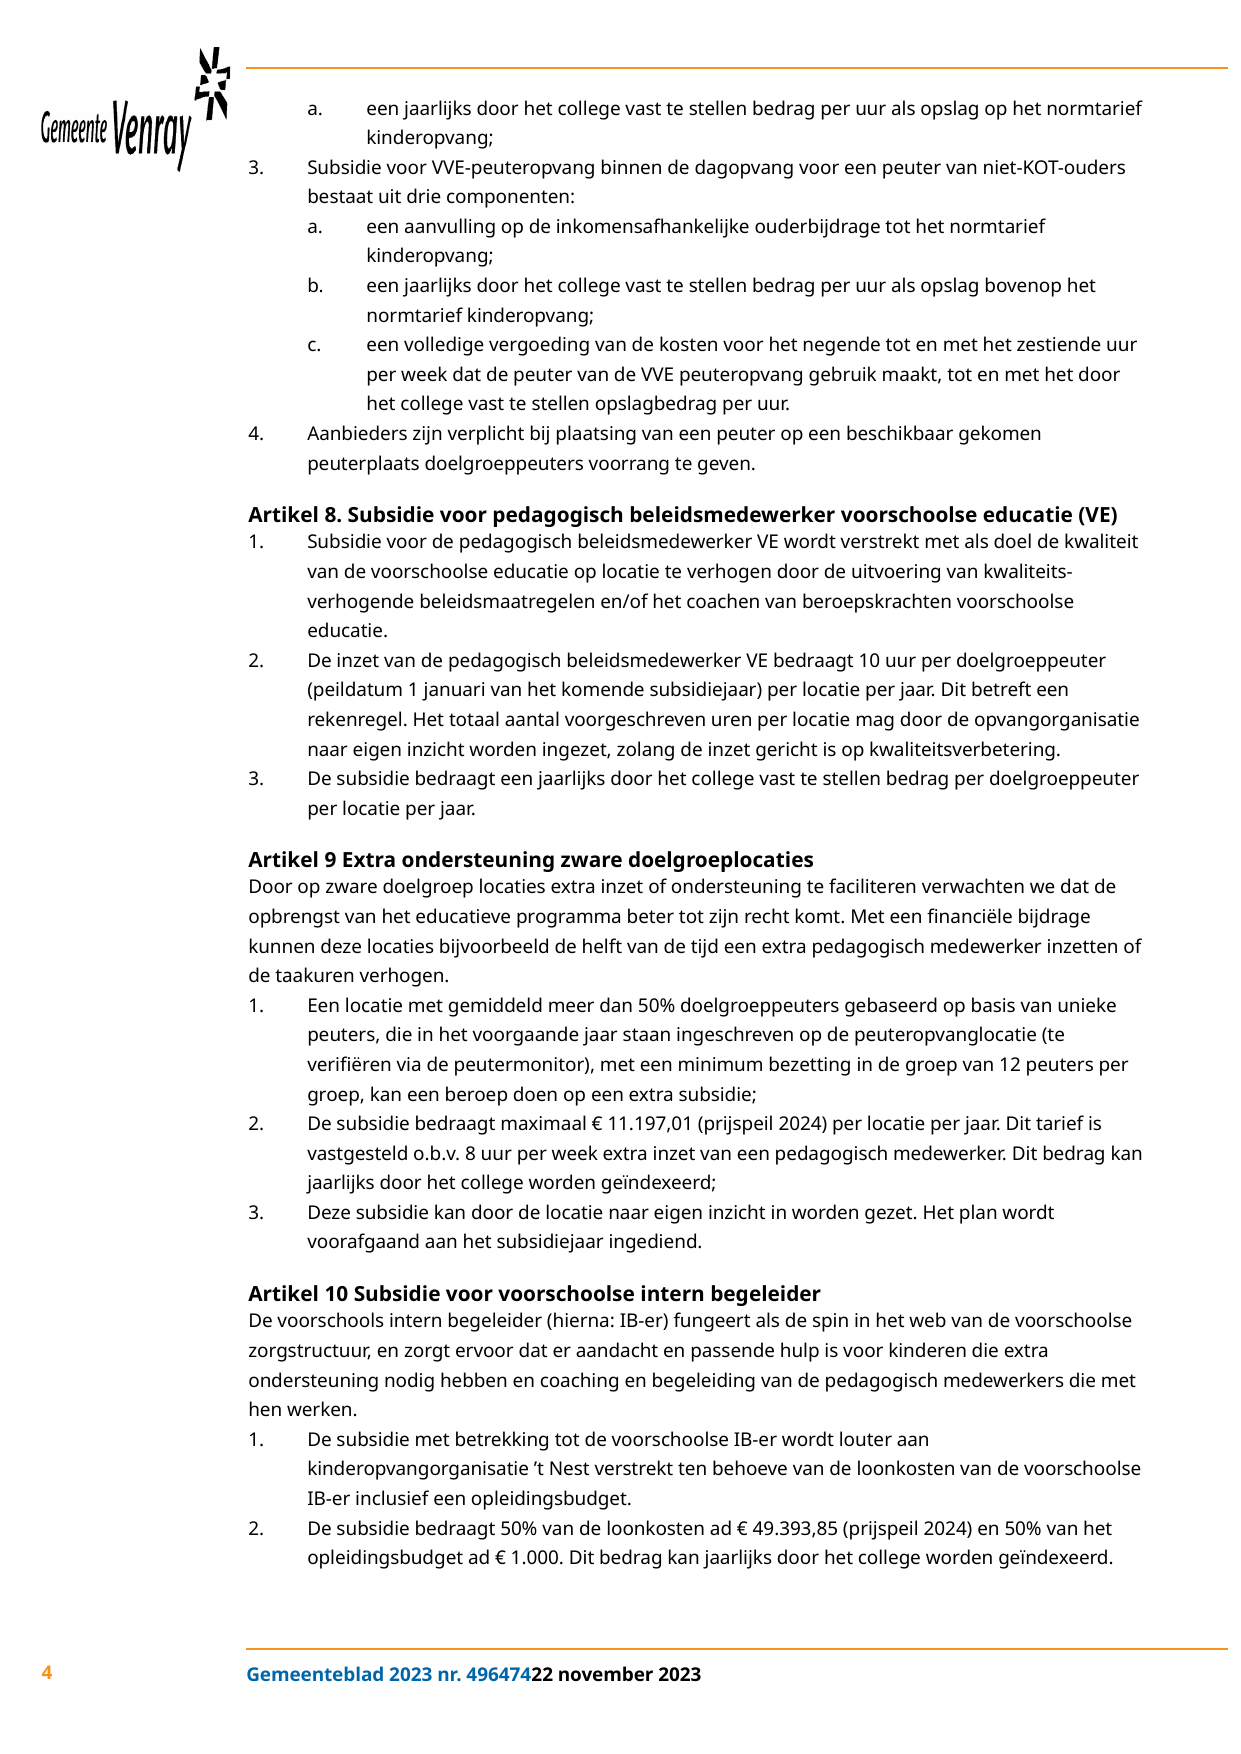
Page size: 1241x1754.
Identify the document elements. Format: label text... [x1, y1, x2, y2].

list een jaarlijks door het college vast te stellen bedrag per uur als opslag bovenop het normtarief kinderopvang; [307, 272, 1152, 328]
list een volledige vergoeding van de kosten voor het negende tot en met het zestiende uur per week dat de peuter van de VVE peuteropvang gebruik maakt, tot en met het door het college vast te stellen opslagbedrag per uur. [307, 331, 1152, 416]
list een jaarlijks door het college vast te stellen bedrag per uur als opslag op het normtarief kinderopvang; [307, 95, 1152, 150]
picture [41, 47, 231, 172]
list Een locatie met gemiddeld meer dan 50% doelgroeppeuters gebaseerd op basis van unieke peuters, die in het voorgaande jaar staan ingeschreven op de peuteropvanglocatie (te verifiëren via de peutermonitor), met een minimum bezetting in de groep van 12 peuters per groep, kan een beroep doen op een extra subsidie; [248, 992, 1152, 1107]
list De subsidie bedraagt een jaarlijks door het college vast te stellen bedrag per doelgroeppeuter per locatie per jaar. [248, 765, 1152, 821]
list De subsidie bedraagt maximaal € 11.197,01 (prijspeil 2024) per locatie per jaar. Dit tarief is vastgesteld o.b.v. 8 uur per week extra inzet van een pedagogisch medewerker. Dit bedrag kan jaarlijks door het college worden geïndexeerd; [248, 1110, 1152, 1195]
text Artikel 8. Subsidie voor pedagogisch beleidsmedewerker voorschoolse educatie (VE) [248, 500, 1152, 529]
list De inzet van de pedagogisch beleidsmedewerker VE bedraagt 10 uur per doelgroeppeuter (peildatum 1 januari van het komende subsidiejaar) per locatie per jaar. Dit betreft een rekenregel. Het totaal aantal voorgeschreven uren per locatie mag door de opvangorganisatie naar eigen inzicht worden ingezet, zolang de inzet gericht is op kwaliteitsverbetering. [248, 647, 1152, 761]
text Door op zware doelgroep locaties extra inzet of ondersteuning te faciliteren verwachten we dat de opbrengst van het educatieve programma beter tot zijn recht komt. Met een financiële bijdrage kunnen deze locaties bijvoorbeeld de helft van de tijd een extra pedagogisch medewerker inzetten of de taakuren verhogen. [248, 874, 1152, 988]
list De subsidie met betrekking tot de voorschoolse IB-er wordt louter aan kinderopvangorganisatie ’t Nest verstrekt ten behoeve van de loonkosten van de voorschoolse IB-er inclusief een opleidingsbudget. [248, 1426, 1152, 1511]
list Subsidie voor VVE-peuteropvang binnen de dagopvang voor een peuter van niet-KOT-ouders bestaat uit drie componenten: [248, 154, 1152, 209]
list Deze subsidie kan door de locatie naar eigen inzicht in worden gezet. Het plan wordt voorafgaand aan het subsidiejaar ingediend. [248, 1199, 1152, 1254]
text Artikel 9 Extra ondersteuning zware doelgroeplocaties [248, 845, 1152, 874]
list een aanvulling op de inkomensafhankelijke ouderbijdrage tot het normtarief kinderopvang; [307, 213, 1152, 268]
text De voorschools intern begeleider (hierna: IB-er) fungeert als de spin in het web van de voorschoolse zorgstructuur, en zorgt ervoor dat er aandacht en passende hulp is voor kinderen die extra ondersteuning nodig hebben en coaching en begeleiding van de pedagogisch medewerkers die met hen werken. [248, 1308, 1152, 1422]
list Subsidie voor de pedagogisch beleidsmedewerker VE wordt verstrekt met als doel de kwaliteit van de voorschoolse educatie op locatie te verhogen door de uitvoering van kwaliteits-verhogende beleidsmaatregelen en/of het coachen van beroepskrachten voorschoolse educatie. [248, 529, 1152, 643]
text Artikel 10 Subsidie voor voorschoolse intern begeleider [248, 1279, 1152, 1308]
list Aanbieders zijn verplicht bij plaatsing van een peuter op een beschikbaar gekomen peuterplaats doelgroeppeuters voorrang te geven. [248, 420, 1152, 476]
list De subsidie bedraagt 50% van de loonkosten ad € 49.393,85 (prijspeil 2024) en 50% van het opleidingsbudget ad € 1.000. Dit bedrag kan jaarlijks door het college worden geïndexeerd. [248, 1515, 1152, 1570]
